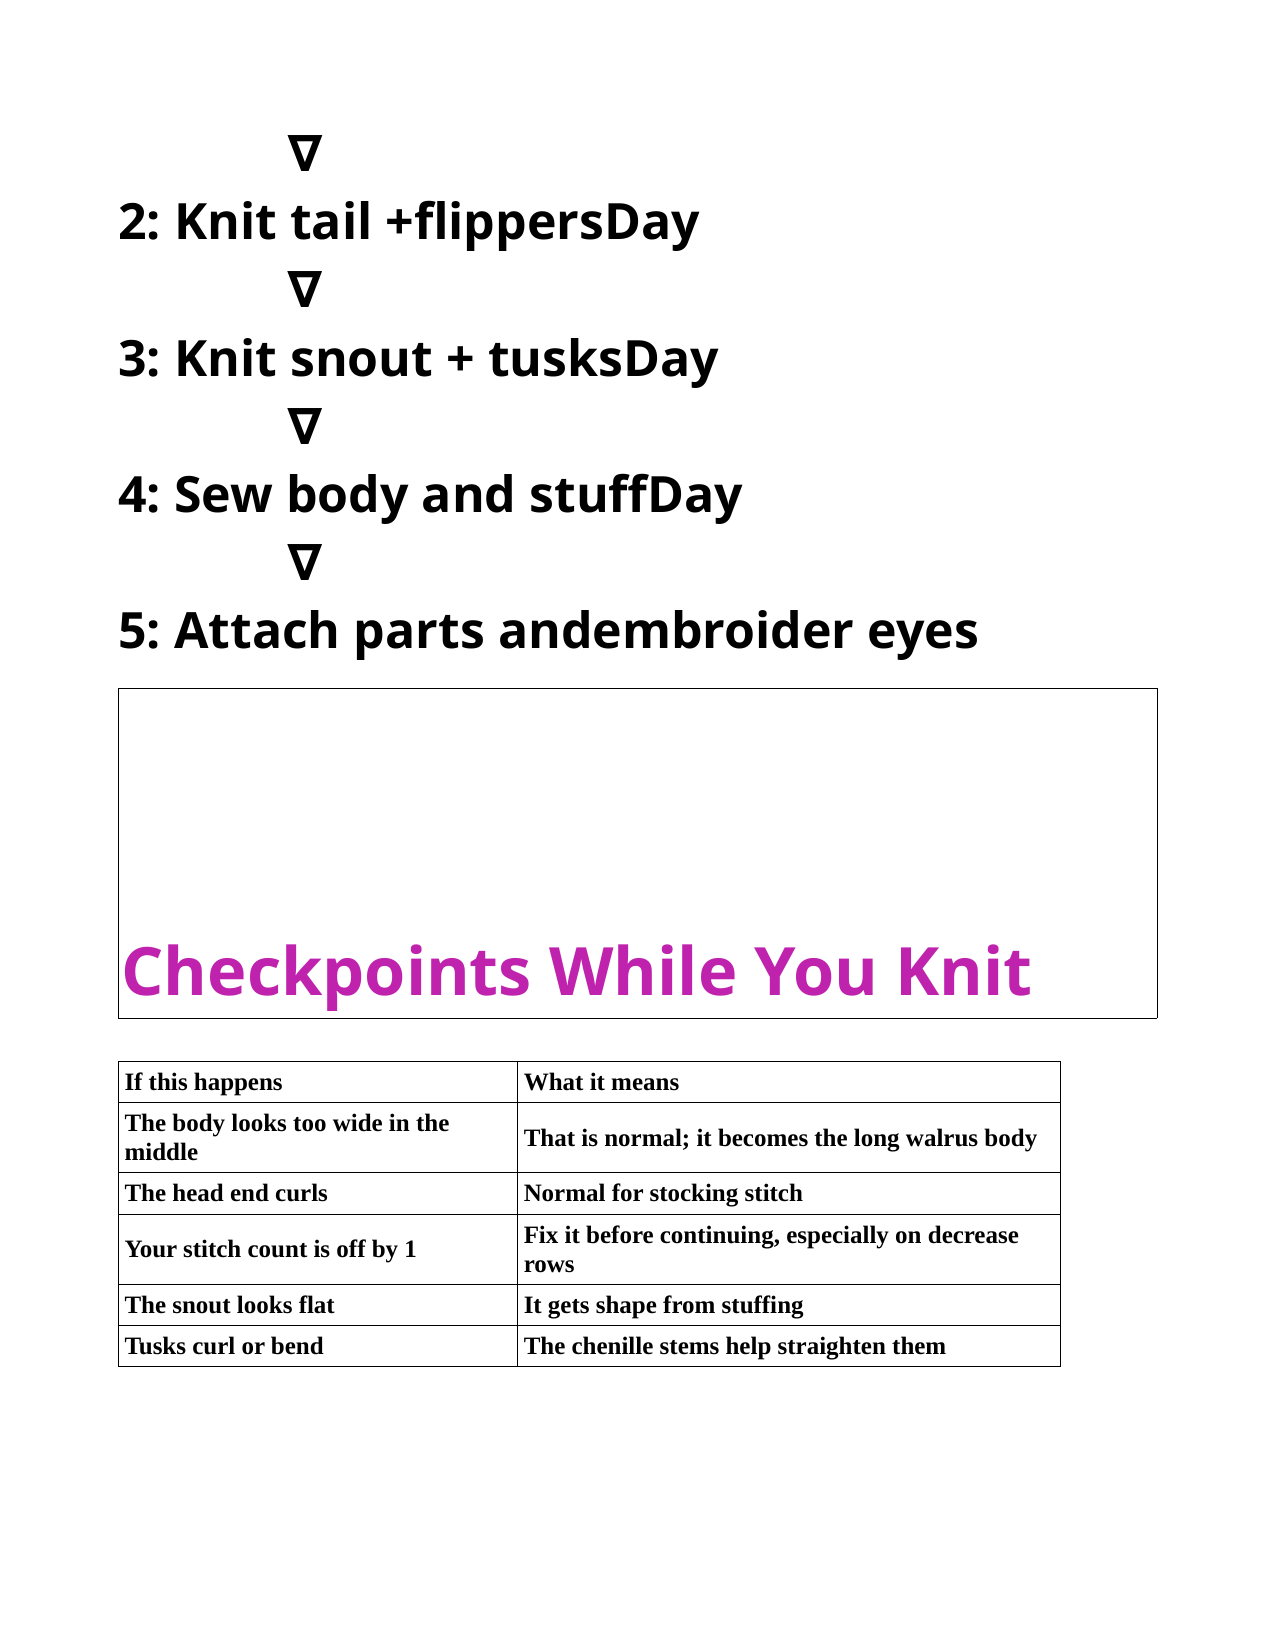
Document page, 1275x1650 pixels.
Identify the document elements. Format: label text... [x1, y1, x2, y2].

table_cell The body looks too wide in the middle [119, 1103, 517, 1172]
table_cell Normal for stocking stitch [518, 1173, 1060, 1213]
text 4: Sew body and stuffDay [118, 459, 1157, 527]
table_cell The chenille stems help straighten them [518, 1326, 1060, 1366]
table_cell Fix it before continuing, especially on decrease rows [518, 1215, 1060, 1284]
text 3: Knit snout + tusksDay [118, 322, 1157, 391]
text 5: Attach parts andembroider eyes [118, 595, 1157, 663]
subtitle Checkpoints While You Knit [119, 921, 1157, 1018]
text 2: Knit tail +flippersDay [118, 186, 1157, 254]
text ∇ [118, 391, 1157, 459]
text ∇ [118, 254, 1157, 322]
table_cell Tusks curl or bend [119, 1326, 517, 1366]
table_header What it means [518, 1062, 1060, 1102]
text ∇ [118, 527, 1157, 595]
table_header If this happens [119, 1062, 517, 1102]
table_cell Your stitch count is off by 1 [119, 1215, 517, 1284]
table_cell The head end curls [119, 1173, 517, 1213]
table_cell That is normal; it becomes the long walrus body [518, 1103, 1060, 1172]
table_cell It gets shape from stuffing [518, 1285, 1060, 1325]
text ∇ [118, 118, 1157, 186]
table_cell The snout looks flat [119, 1285, 517, 1325]
